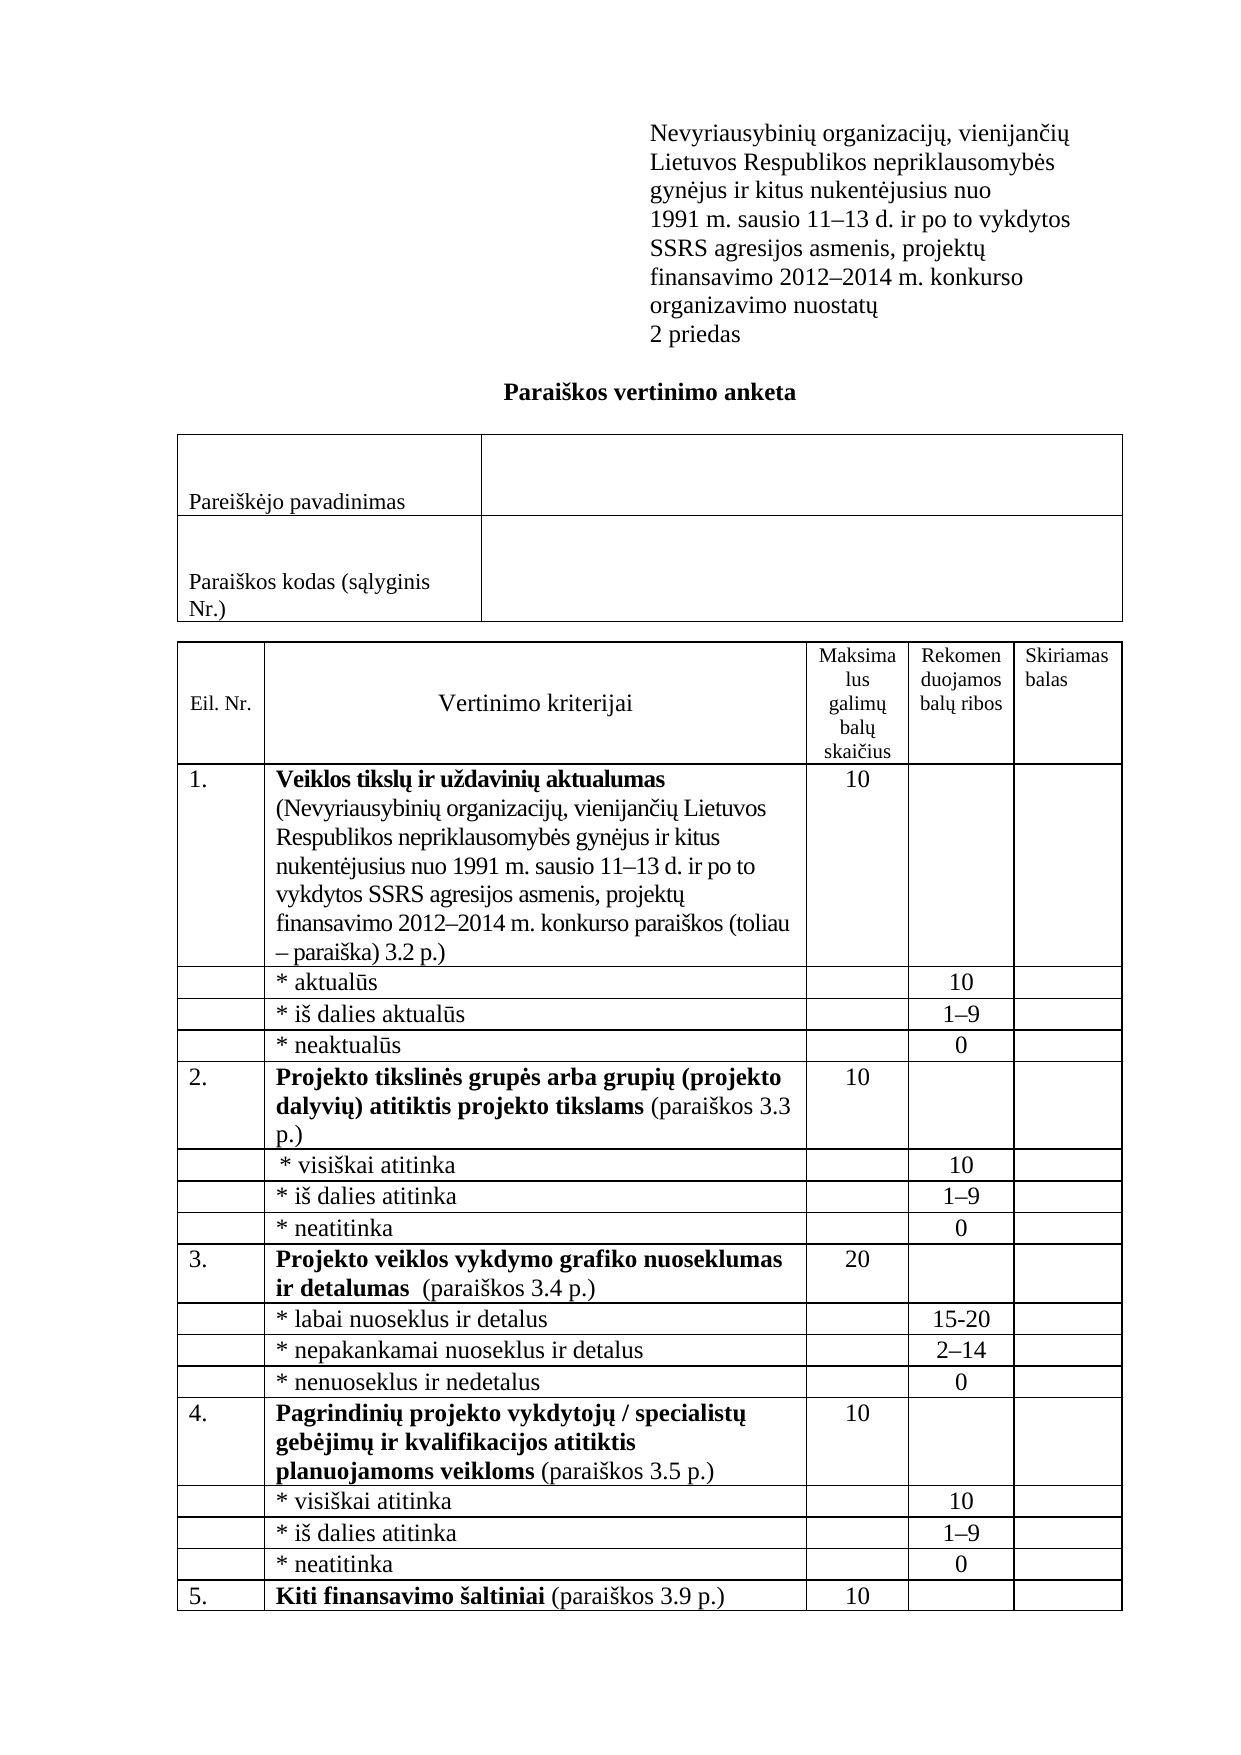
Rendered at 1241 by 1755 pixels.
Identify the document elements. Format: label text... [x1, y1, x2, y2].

table_cell 10 [807, 1581, 908, 1609]
table_cell * iš dalies aktualūs [265, 999, 806, 1029]
text 1991 m. sausio 11–13 d. ir po to vykdytos [649, 204, 1122, 233]
text Paraiškos vertinimo anketa [177, 377, 1122, 406]
table_cell * iš dalies atitinka [265, 1182, 806, 1211]
table_header Eil. Nr. [178, 643, 264, 763]
table_cell * neatitinka [265, 1549, 806, 1579]
table_cell [482, 516, 1122, 621]
table_cell [178, 967, 264, 997]
table_cell 1–9 [909, 999, 1013, 1029]
table_header Skiriamas balas [1015, 643, 1121, 763]
table_cell [1015, 1486, 1121, 1516]
table_cell 10 [909, 1486, 1013, 1516]
table_header Pareiškėjo pavadinimas [178, 435, 481, 514]
table_cell [1015, 1398, 1121, 1484]
table_cell 10 [807, 1398, 908, 1484]
table_cell [1015, 1549, 1121, 1579]
table_cell 10 [909, 967, 1013, 997]
table_cell * visiškai atitinka [265, 1486, 806, 1516]
table_cell Paraiškos kodas (sąlyginis Nr.) [178, 516, 481, 621]
table_cell [1015, 1150, 1121, 1180]
table_cell [909, 765, 1013, 966]
table_cell 10 [807, 765, 908, 966]
table_cell [1015, 765, 1121, 966]
table_cell 10 [909, 1150, 1013, 1180]
table_cell 4. [178, 1398, 264, 1484]
table_cell 15-20 [909, 1304, 1013, 1334]
table_cell [1015, 1581, 1121, 1609]
table_cell [807, 1367, 908, 1397]
table_cell [178, 1486, 264, 1516]
table_cell 0 [909, 1031, 1013, 1061]
table_cell 0 [909, 1213, 1013, 1243]
table_cell 2. [178, 1062, 264, 1148]
table_cell [807, 1150, 908, 1180]
table_cell 20 [807, 1245, 908, 1302]
text SSRS agresijos asmenis, projektų [649, 233, 1122, 262]
table_header Rekomenduojamos balų ribos [909, 643, 1013, 763]
table_cell 10 [807, 1062, 908, 1148]
table_cell [1015, 999, 1121, 1029]
table_cell 1–9 [909, 1182, 1013, 1211]
table_cell [1015, 967, 1121, 997]
table_header [482, 435, 1122, 514]
table_cell [178, 1549, 264, 1579]
table_cell [909, 1581, 1013, 1609]
table_cell 5. [178, 1581, 264, 1609]
table_cell 2–14 [909, 1335, 1013, 1365]
table_cell [807, 1304, 908, 1334]
table_cell [1015, 1182, 1121, 1211]
table_cell [909, 1245, 1013, 1302]
table_cell [1015, 1367, 1121, 1397]
table_cell 0 [909, 1367, 1013, 1397]
table_cell [178, 1182, 264, 1211]
table_cell [909, 1398, 1013, 1484]
text Nevyriausybinių organizacijų, vienijančių [649, 118, 1122, 147]
table_header Maksimalus galimų balų skaičius [807, 643, 908, 763]
table_cell Projekto tikslinės grupės arba grupių (projekto dalyvių) atitiktis projekto tikslams (paraiškos 3.3 p.) [265, 1062, 806, 1148]
table_cell [178, 1367, 264, 1397]
table_cell [178, 1335, 264, 1365]
table_cell * iš dalies atitinka [265, 1518, 806, 1548]
text gynėjus ir kitus nukentėjusius nuo [649, 176, 1122, 204]
table_cell Kiti finansavimo šaltiniai (paraiškos 3.9 p.) [265, 1581, 806, 1609]
table_cell [178, 999, 264, 1029]
table_cell 3. [178, 1245, 264, 1302]
table_cell [807, 1182, 908, 1211]
table_cell [178, 1304, 264, 1334]
table_cell [807, 999, 908, 1029]
table_cell * visiškai atitinka [265, 1150, 806, 1180]
table_cell 1. [178, 765, 264, 966]
text organizavimo nuostatų [649, 291, 1122, 319]
table_cell * labai nuoseklus ir detalus [265, 1304, 806, 1334]
table_cell [807, 1549, 908, 1579]
table_cell [1015, 1304, 1121, 1334]
table_cell * nepakankamai nuoseklus ir detalus [265, 1335, 806, 1365]
table_cell Projekto veiklos vykdymo grafiko nuoseklumas ir detalumas (paraiškos 3.4 p.) [265, 1245, 806, 1302]
table_cell Pagrindinių projekto vykdytojų / specialistų gebėjimų ir kvalifikacijos atitiktis planuojamoms veikloms (paraiškos 3.5 p.) [265, 1398, 806, 1484]
table_cell [807, 1213, 908, 1243]
table_header Vertinimo kriterijai [265, 643, 806, 763]
table_cell [1015, 1335, 1121, 1365]
table_cell [909, 1062, 1013, 1148]
text Lietuvos Respublikos nepriklausomybės [649, 147, 1122, 176]
table_cell [178, 1150, 264, 1180]
table_cell [807, 967, 908, 997]
table_cell * neaktualūs [265, 1031, 806, 1061]
table_cell [807, 1486, 908, 1516]
table_cell [1015, 1518, 1121, 1548]
table_cell [178, 1518, 264, 1548]
table_cell [807, 1335, 908, 1365]
text 2 priedas [649, 319, 1122, 348]
table_cell [1015, 1245, 1121, 1302]
table_cell 0 [909, 1549, 1013, 1579]
table_cell [807, 1518, 908, 1548]
table_cell * nenuoseklus ir nedetalus [265, 1367, 806, 1397]
table_cell * aktualūs [265, 967, 806, 997]
table_cell * neatitinka [265, 1213, 806, 1243]
table_cell [178, 1031, 264, 1061]
table_cell [1015, 1213, 1121, 1243]
table_cell [1015, 1031, 1121, 1061]
table_cell [807, 1031, 908, 1061]
text finansavimo 2012–2014 m. konkurso [649, 262, 1122, 291]
table_cell [1015, 1062, 1121, 1148]
table_cell [178, 1213, 264, 1243]
table_cell 1–9 [909, 1518, 1013, 1548]
table_cell Veiklos tikslų ir uždavinių aktualumas (Nevyriausybinių organizacijų, vienijančių Lietuvos Respublikos nepriklausomybės gynėjus ir kitus nukentėjusius nuo 1991 m. sausio 11–13 d. ir po to vykdytos SSRS agresijos asmenis, projektų finansavimo 2012–2014 m. konkurso paraiškos (toliau – paraiška) 3.2 p.) [265, 765, 806, 966]
